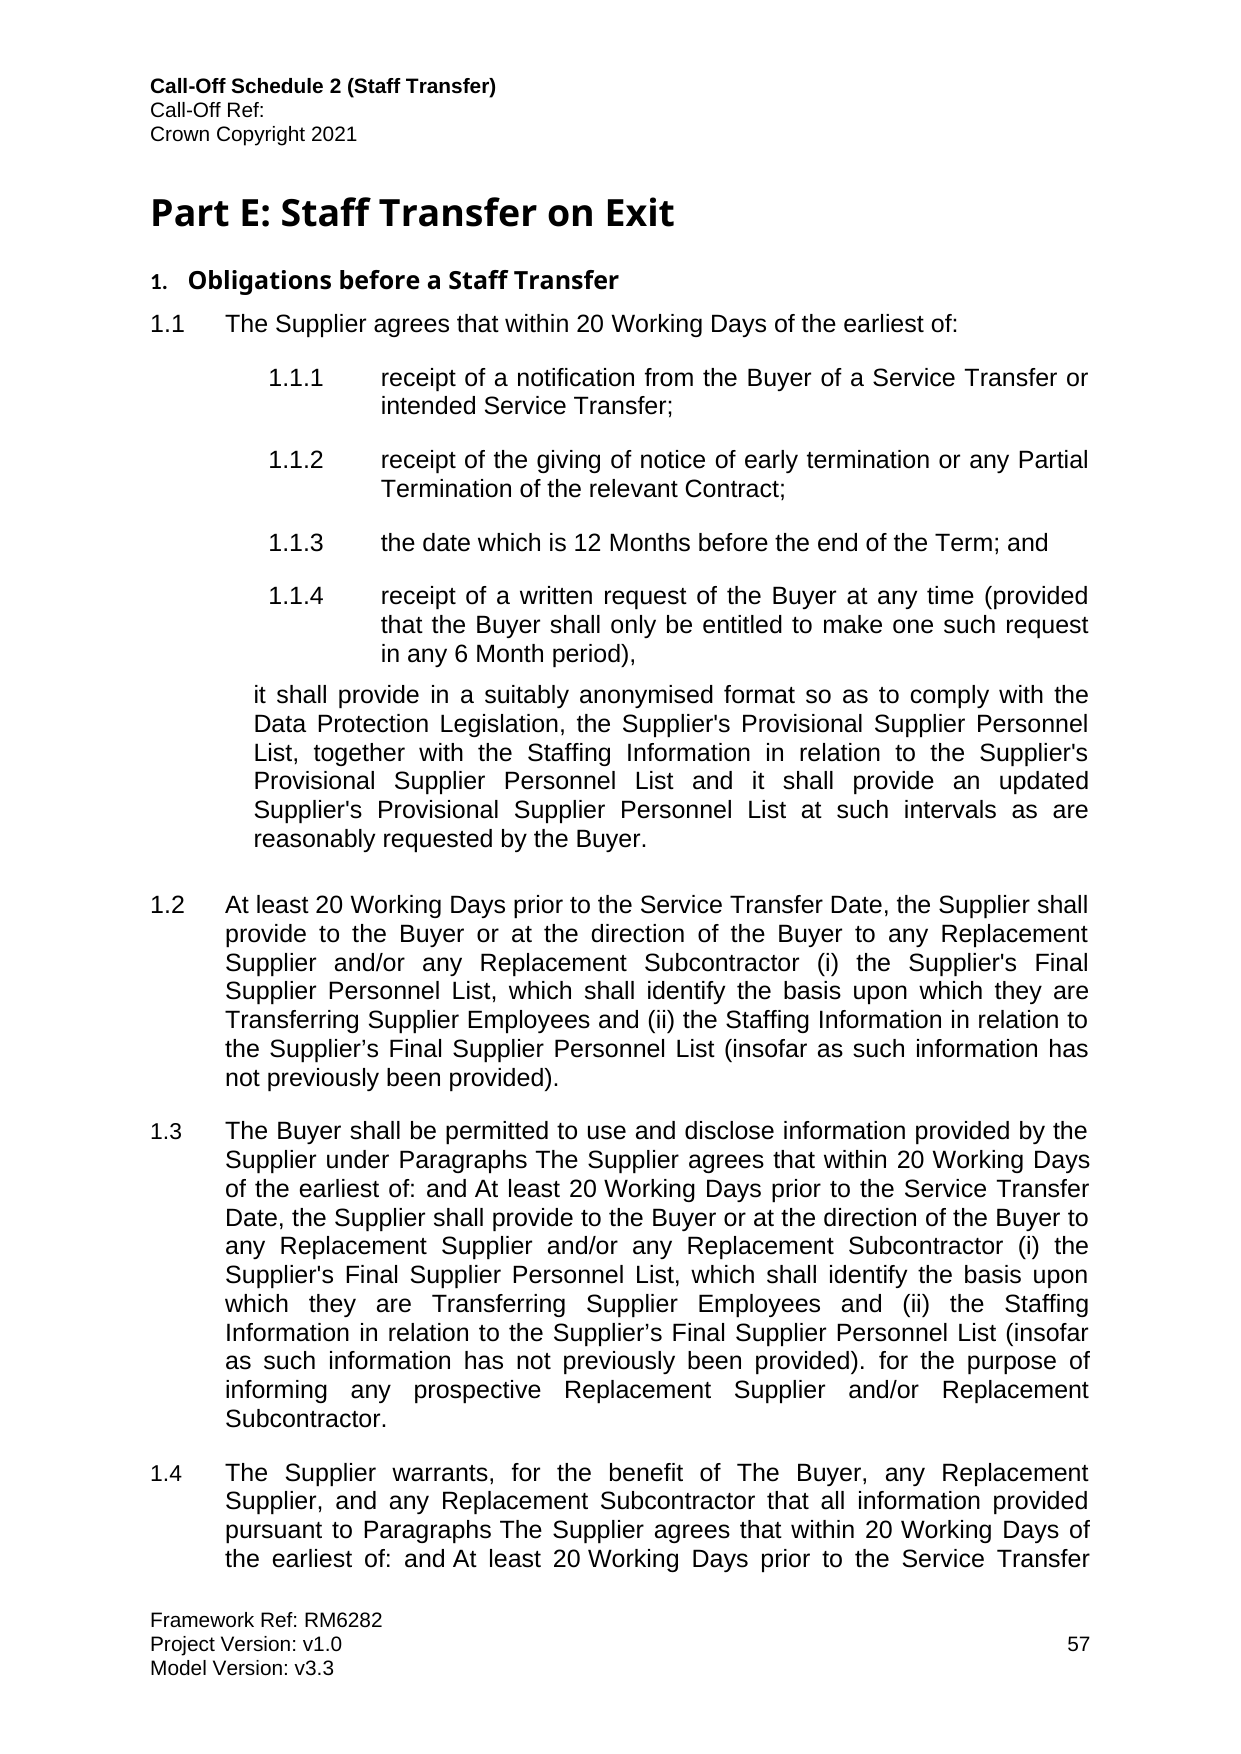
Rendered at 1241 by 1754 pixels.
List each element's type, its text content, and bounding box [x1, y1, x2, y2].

list The Supplier warrants, for the benefit of The Buyer, any Replacement Supplier, and any Replacement Subcontractor that all information provided pursuant to Paragraphs 1.1 and 1.2 shall be true and accurate in all material respects at the time of providing the information. [150, 1458, 1090, 1573]
list The Supplier agrees that within 20 Working Days of the earliest of: [150, 309, 1090, 338]
list Obligations before a Staff Transfer [150, 262, 1090, 296]
list receipt of a written request of the Buyer at any time (provided that the Buyer shall only be entitled to make one such request in any 6 Month period), [268, 581, 1090, 668]
list the date which is 12 Months before the end of the Term; and [268, 528, 1090, 556]
text Part E: Staff Transfer on Exit [150, 186, 1090, 237]
list receipt of a notification from the Buyer of a Service Transfer or intended Service Transfer; [268, 363, 1090, 420]
list receipt of the giving of notice of early termination or any Partial Termination of the relevant Contract; [268, 445, 1090, 503]
list At least 20 Working Days prior to the Service Transfer Date, the Supplier shall provide to the Buyer or at the direction of the Buyer to any Replacement Supplier and/or any Replacement Subcontractor (i) the Supplier's Final Supplier Personnel List, which shall identify the basis upon which they are Transferring Supplier Employees and (ii) the Staffing Information in relation to the Supplier’s Final Supplier Personnel List (insofar as such information has not previously been provided). [150, 890, 1090, 1091]
list The Buyer shall be permitted to use and disclose information provided by the Supplier under Paragraphs 1.1 and 1.2 for the purpose of informing any prospective Replacement Supplier and/or Replacement Subcontractor. [150, 1116, 1090, 1433]
text it shall provide in a suitably anonymised format so as to comply with the Data Protection Legislation, the Supplier's Provisional Supplier Personnel List, together with the Staffing Information in relation to the Supplier's Provisional Supplier Personnel List and it shall provide an updated Supplier's Provisional Supplier Personnel List at such intervals as are reasonably requested by the Buyer. [253, 680, 1090, 853]
